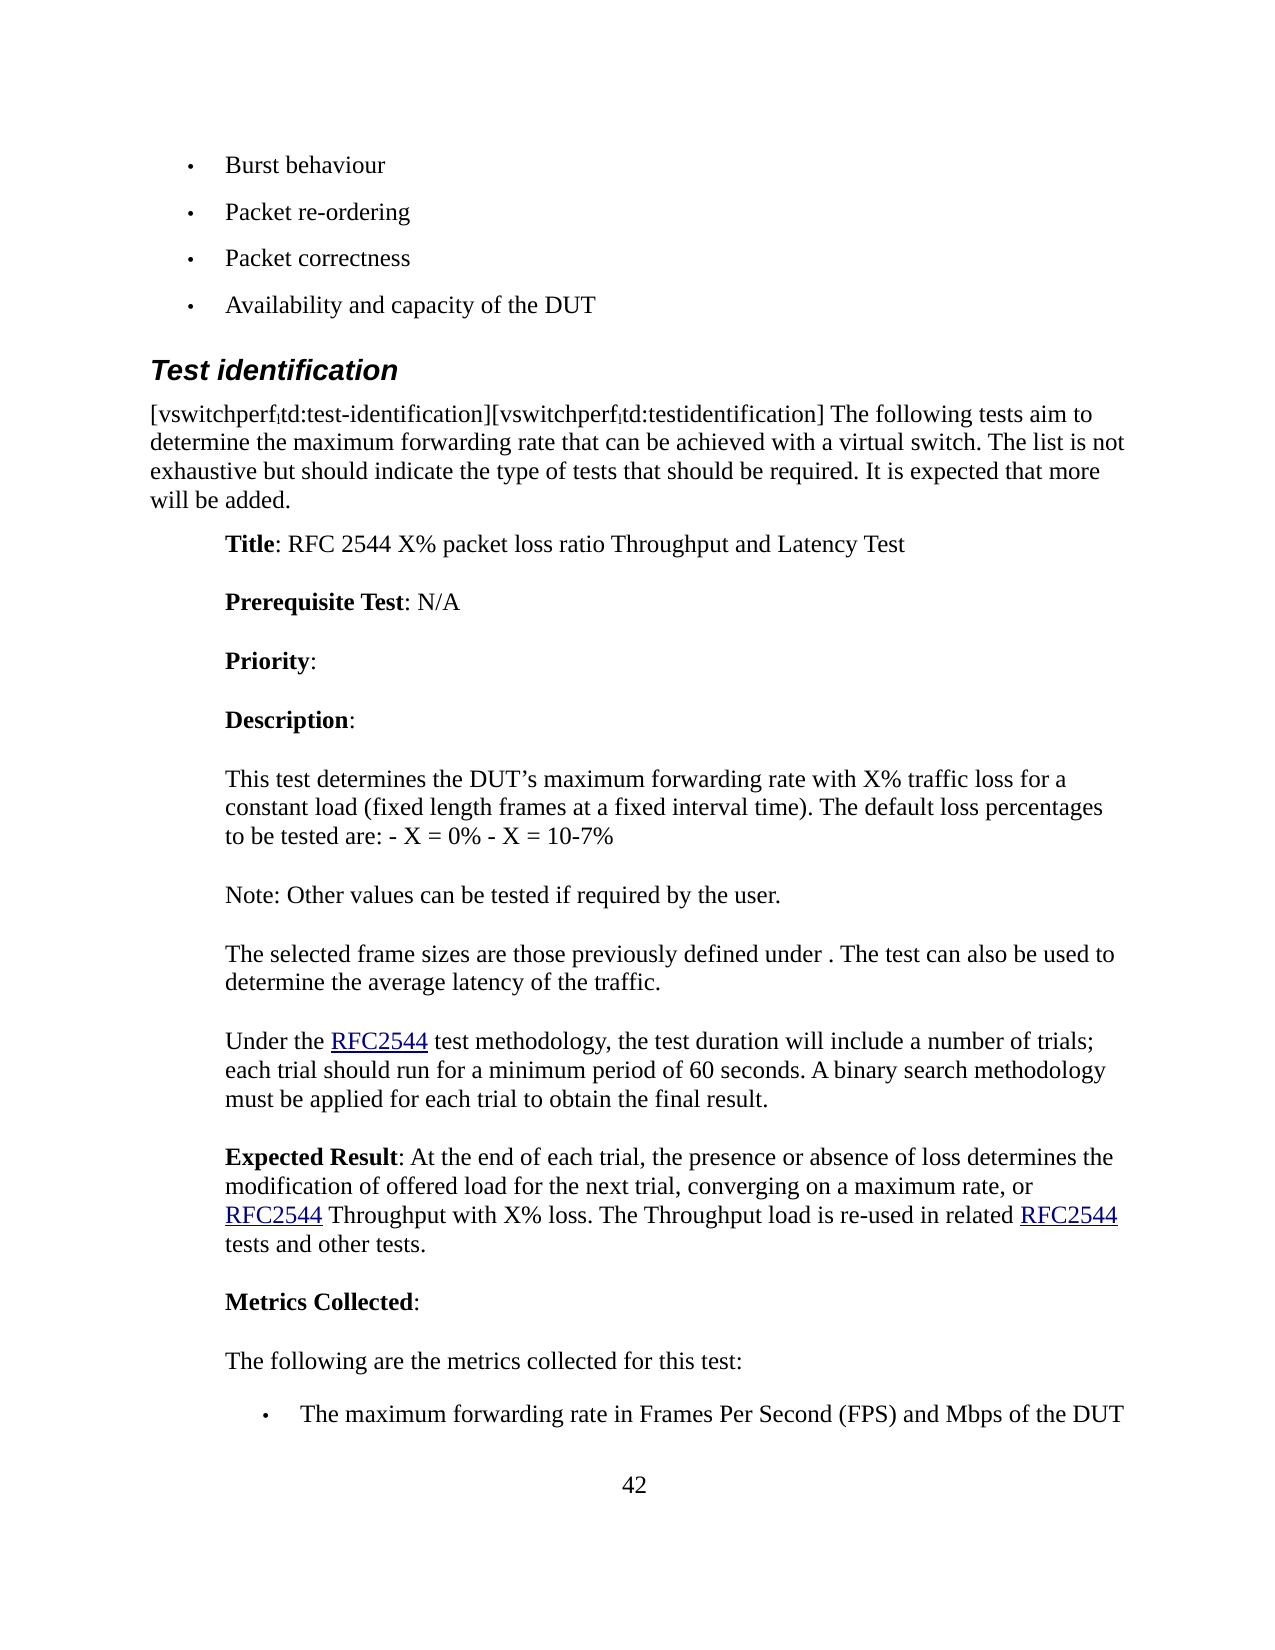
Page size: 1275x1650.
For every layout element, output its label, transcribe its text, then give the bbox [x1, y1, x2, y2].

text Expected Result: At the end of each trial, the presence or absence of loss determines the modification of offered load for the next trial, converging on a maximum rate, or RFC2544 Throughput with X% loss. The Throughput load is re-used in related RFC2544 tests and other tests. [225, 1142, 1125, 1257]
text Description: [225, 705, 1125, 734]
list The maximum forwarding rate in Frames Per Second (FPS) and Mbps of the DUT [262, 1399, 1125, 1428]
text [vswitchperfltd:test-identification][vswitchperfltd:testidentification] The following tests aim to determine the maximum forwarding rate that can be achieved with a virtual switch. The list is not exhaustive but should indicate the type of tests that should be required. It is expected that more will be added. [150, 399, 1125, 514]
list Packet re-ordering [187, 197, 1125, 225]
text The following are the metrics collected for this test: [225, 1346, 1125, 1375]
text Note: Other values can be tested if required by the user. [225, 880, 1125, 909]
text Prerequisite Test: N/A [225, 587, 1125, 616]
list Availability and capacity of the DUT [187, 290, 1125, 319]
subtitle Test identification [150, 353, 1125, 386]
text Under the RFC2544 test methodology, the test duration will include a number of trials; each trial should run for a minimum period of 60 seconds. A binary search methodology must be applied for each trial to obtain the final result. [225, 1026, 1125, 1112]
list Packet correctness [187, 243, 1125, 272]
text This test determines the DUT’s maximum forwarding rate with X% traffic loss for a constant load (fixed length frames at a fixed interval time). The default loss percentages to be tested are: - X = 0% - X = 10-7% [225, 764, 1125, 850]
list Burst behaviour [187, 150, 1125, 179]
text Title: RFC 2544 X% packet loss ratio Throughput and Latency Test [225, 529, 1125, 557]
text Metrics Collected: [225, 1287, 1125, 1316]
text The selected frame sizes are those previously defined under . The test can also be used to determine the average latency of the traffic. [225, 939, 1125, 996]
text Priority: [225, 646, 1125, 675]
